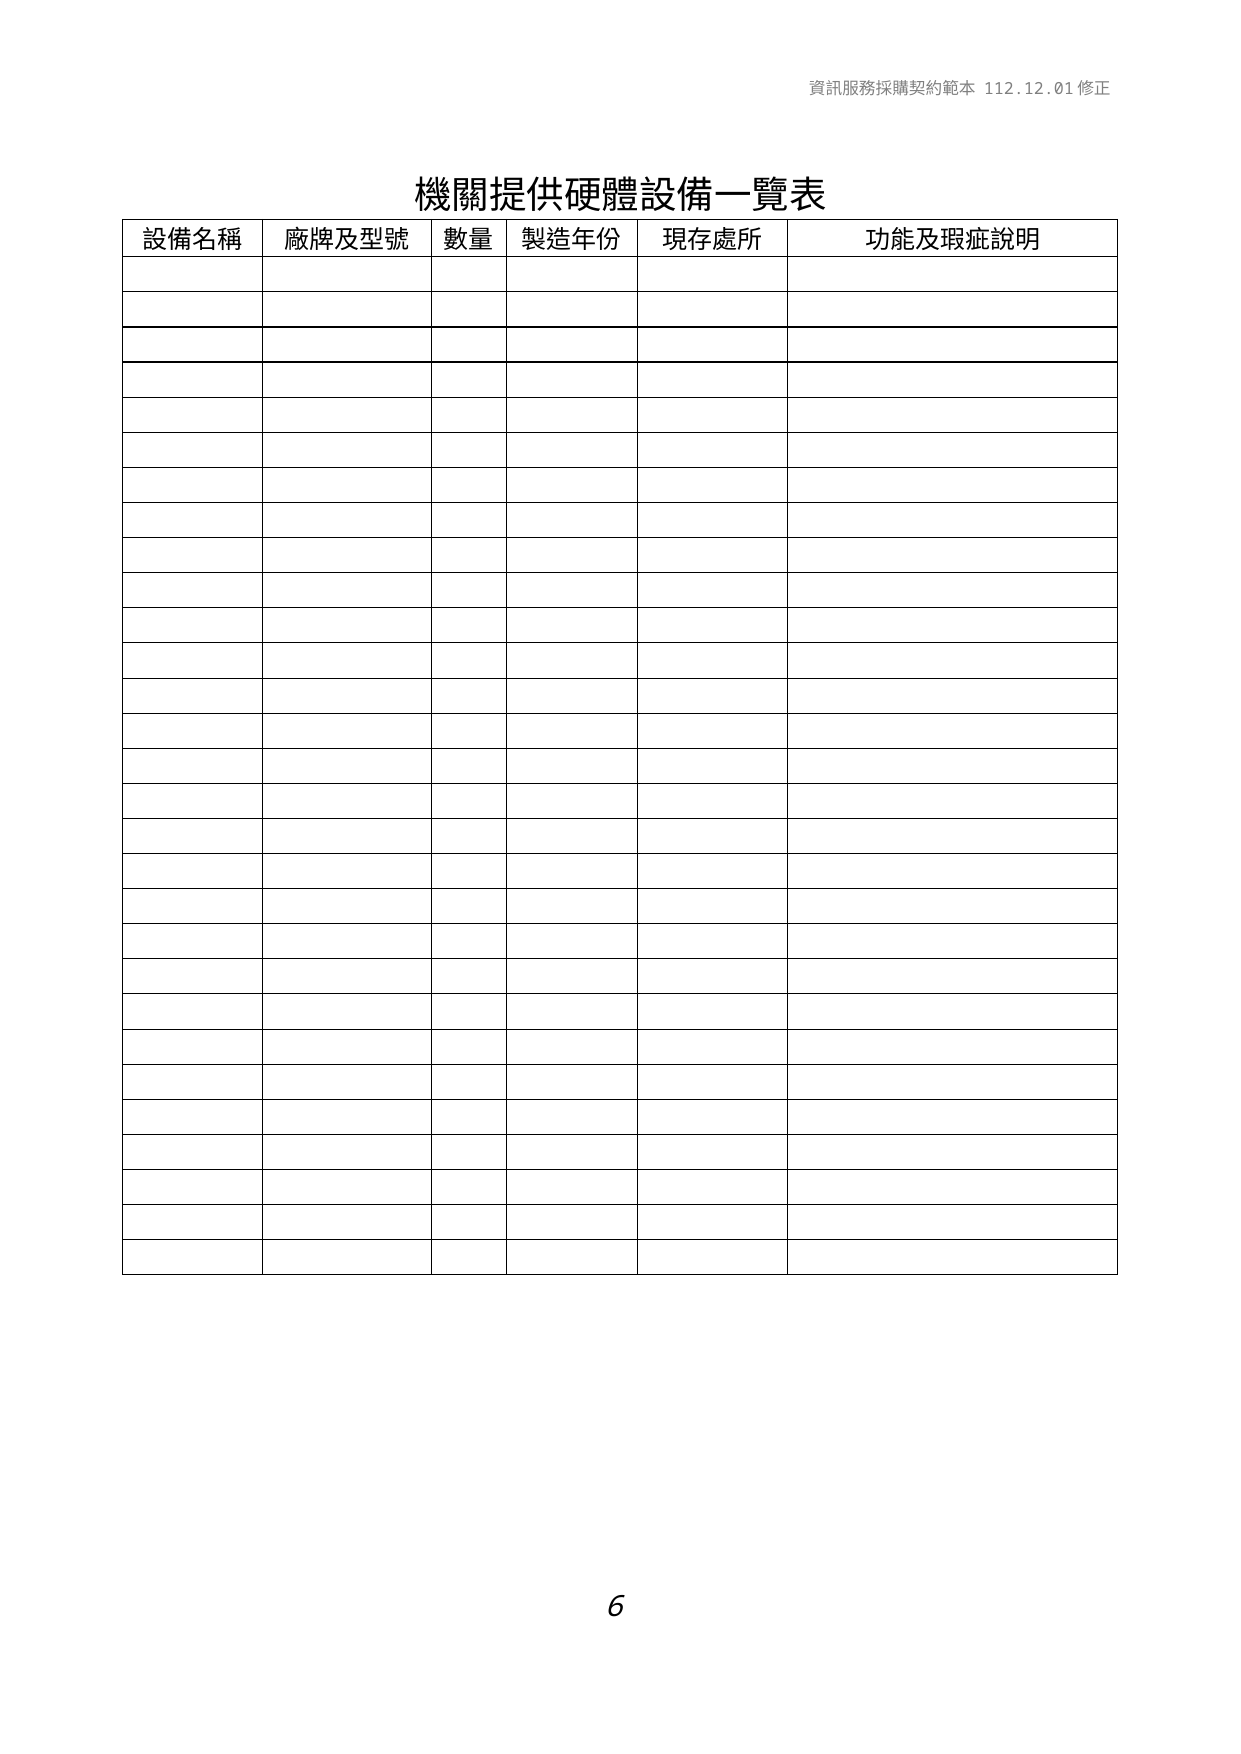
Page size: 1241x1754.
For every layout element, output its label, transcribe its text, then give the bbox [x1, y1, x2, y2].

table_cell [123, 1170, 262, 1204]
table_cell [123, 1030, 262, 1063]
table_cell [263, 1030, 431, 1063]
table_cell [788, 1030, 1117, 1063]
table_cell [638, 257, 787, 291]
table_cell [507, 643, 637, 677]
table_cell [638, 1205, 787, 1239]
table_cell [507, 784, 637, 818]
table_cell [263, 1170, 431, 1204]
table_cell [638, 889, 787, 923]
table_cell [638, 398, 787, 432]
table_cell [638, 1030, 787, 1063]
table_cell [788, 959, 1117, 993]
table_cell [788, 643, 1117, 677]
table_cell [123, 643, 262, 677]
table_cell [123, 1135, 262, 1169]
table_cell [123, 433, 262, 467]
table_cell [263, 819, 431, 853]
table_cell [507, 714, 637, 748]
table_cell [638, 1240, 787, 1274]
table_cell [507, 1240, 637, 1274]
table_cell [432, 643, 506, 677]
table_cell [432, 924, 506, 958]
table_cell [432, 1030, 506, 1063]
table_cell [123, 714, 262, 748]
table_cell [638, 854, 787, 888]
table_cell [788, 819, 1117, 853]
table_cell [432, 1100, 506, 1134]
table_cell [263, 573, 431, 607]
table_cell [263, 959, 431, 993]
table_cell [507, 1030, 637, 1063]
table_cell [507, 608, 637, 642]
table_cell [263, 924, 431, 958]
table_cell [788, 1135, 1117, 1169]
table_cell [432, 819, 506, 853]
table_cell [638, 1135, 787, 1169]
table_cell [638, 679, 787, 712]
table_cell [432, 1065, 506, 1099]
table_cell [507, 503, 637, 537]
table_cell [263, 1240, 431, 1274]
table_cell [788, 257, 1117, 291]
table_header 機關提供硬體設備一覽表 [123, 165, 1117, 219]
table_cell [432, 328, 506, 361]
table_cell [263, 257, 431, 291]
table_cell 設備名稱 [123, 220, 262, 256]
table_cell [638, 819, 787, 853]
table_cell [788, 924, 1117, 958]
table_cell [432, 854, 506, 888]
table_cell [507, 1170, 637, 1204]
table_cell [263, 994, 431, 1028]
table_cell [123, 784, 262, 818]
table_cell [638, 363, 787, 397]
table_cell [263, 608, 431, 642]
table_cell [432, 679, 506, 712]
table_cell [263, 292, 431, 326]
table_cell [638, 959, 787, 993]
table_cell [432, 714, 506, 748]
table_cell [788, 854, 1117, 888]
table_cell [123, 994, 262, 1028]
table_cell [788, 1240, 1117, 1274]
table_cell [788, 1100, 1117, 1134]
table_cell [123, 257, 262, 291]
table_cell [638, 924, 787, 958]
table_cell [507, 328, 637, 361]
table_cell [507, 1205, 637, 1239]
table_cell [263, 784, 431, 818]
table_cell [507, 889, 637, 923]
table_cell [263, 714, 431, 748]
table_cell [638, 433, 787, 467]
table_cell [263, 1135, 431, 1169]
table_cell [432, 1205, 506, 1239]
table_cell [507, 538, 637, 572]
table_cell [788, 433, 1117, 467]
table_cell [788, 1205, 1117, 1239]
table_cell [638, 1170, 787, 1204]
table_cell [263, 1065, 431, 1099]
table_cell [123, 538, 262, 572]
table_cell [123, 398, 262, 432]
table_cell [638, 503, 787, 537]
table_cell [638, 538, 787, 572]
table_cell [432, 398, 506, 432]
table_cell [432, 468, 506, 502]
table_cell [123, 1205, 262, 1239]
table_cell [432, 292, 506, 326]
table_cell [432, 1240, 506, 1274]
table_cell [123, 959, 262, 993]
table_cell [788, 608, 1117, 642]
table_cell [788, 1065, 1117, 1099]
table_cell [638, 468, 787, 502]
table_cell [788, 468, 1117, 502]
table_cell [507, 468, 637, 502]
table_cell [638, 328, 787, 361]
table_cell [123, 924, 262, 958]
table_cell [507, 363, 637, 397]
table_cell [507, 1065, 637, 1099]
table_cell [263, 363, 431, 397]
table_cell [123, 468, 262, 502]
table_cell [263, 889, 431, 923]
table_cell [123, 749, 262, 783]
table_cell [638, 994, 787, 1028]
table_cell [123, 1240, 262, 1274]
table_cell [263, 1100, 431, 1134]
table_cell [432, 1135, 506, 1169]
table_cell [788, 1170, 1117, 1204]
table_cell [123, 608, 262, 642]
table_cell [638, 784, 787, 818]
table_cell [638, 1065, 787, 1099]
table_cell [788, 679, 1117, 712]
table_cell [123, 679, 262, 712]
table_cell [432, 608, 506, 642]
table_cell [432, 1170, 506, 1204]
table_cell [123, 503, 262, 537]
table_cell [638, 714, 787, 748]
table_cell [507, 819, 637, 853]
table_cell [788, 749, 1117, 783]
table_cell [507, 573, 637, 607]
table_cell [638, 1100, 787, 1134]
table_cell [123, 573, 262, 607]
table_cell [263, 643, 431, 677]
table_cell [123, 328, 262, 361]
table_cell [123, 889, 262, 923]
table_cell [507, 994, 637, 1028]
table_cell [123, 854, 262, 888]
table_cell [263, 679, 431, 712]
table_cell [507, 924, 637, 958]
table_cell [638, 643, 787, 677]
table_cell 現存處所 [638, 220, 787, 256]
table_cell [507, 1100, 637, 1134]
table_cell [507, 959, 637, 993]
table_cell [507, 1135, 637, 1169]
table_cell [263, 433, 431, 467]
table_cell [123, 292, 262, 326]
table_cell [432, 749, 506, 783]
table_cell [507, 398, 637, 432]
table_cell [432, 994, 506, 1028]
table_cell [123, 363, 262, 397]
table_cell [507, 257, 637, 291]
table_cell [263, 503, 431, 537]
table_cell [788, 784, 1117, 818]
table_cell 製造年份 [507, 220, 637, 256]
table_cell [507, 292, 637, 326]
table_cell [788, 292, 1117, 326]
table_cell 廠牌及型號 [263, 220, 431, 256]
table_cell [638, 749, 787, 783]
table_cell [788, 889, 1117, 923]
table_cell [638, 292, 787, 326]
table_cell [788, 538, 1117, 572]
table_cell [263, 398, 431, 432]
table_cell [432, 538, 506, 572]
table_cell [432, 433, 506, 467]
table_cell [263, 468, 431, 502]
table_cell [432, 573, 506, 607]
table_cell [263, 328, 431, 361]
table_cell [507, 749, 637, 783]
table_cell [788, 398, 1117, 432]
table_cell [788, 363, 1117, 397]
table_cell [788, 573, 1117, 607]
table_cell [263, 749, 431, 783]
table_cell [507, 854, 637, 888]
table_cell [638, 573, 787, 607]
table_cell [432, 889, 506, 923]
table_cell [432, 959, 506, 993]
table_cell [263, 854, 431, 888]
table_cell [123, 1100, 262, 1134]
table_cell [123, 819, 262, 853]
table_cell [507, 679, 637, 712]
table_cell 功能及瑕疵說明 [788, 220, 1117, 256]
table_cell [432, 784, 506, 818]
table_cell [263, 538, 431, 572]
table_cell [432, 363, 506, 397]
table_cell [263, 1205, 431, 1239]
table_cell [788, 503, 1117, 537]
table_cell [788, 714, 1117, 748]
table_cell [638, 608, 787, 642]
table_cell [123, 1065, 262, 1099]
table_cell [788, 994, 1117, 1028]
table_cell [432, 503, 506, 537]
table_cell [788, 328, 1117, 361]
table_cell 數量 [432, 220, 506, 256]
table_cell [507, 433, 637, 467]
table_cell [432, 257, 506, 291]
